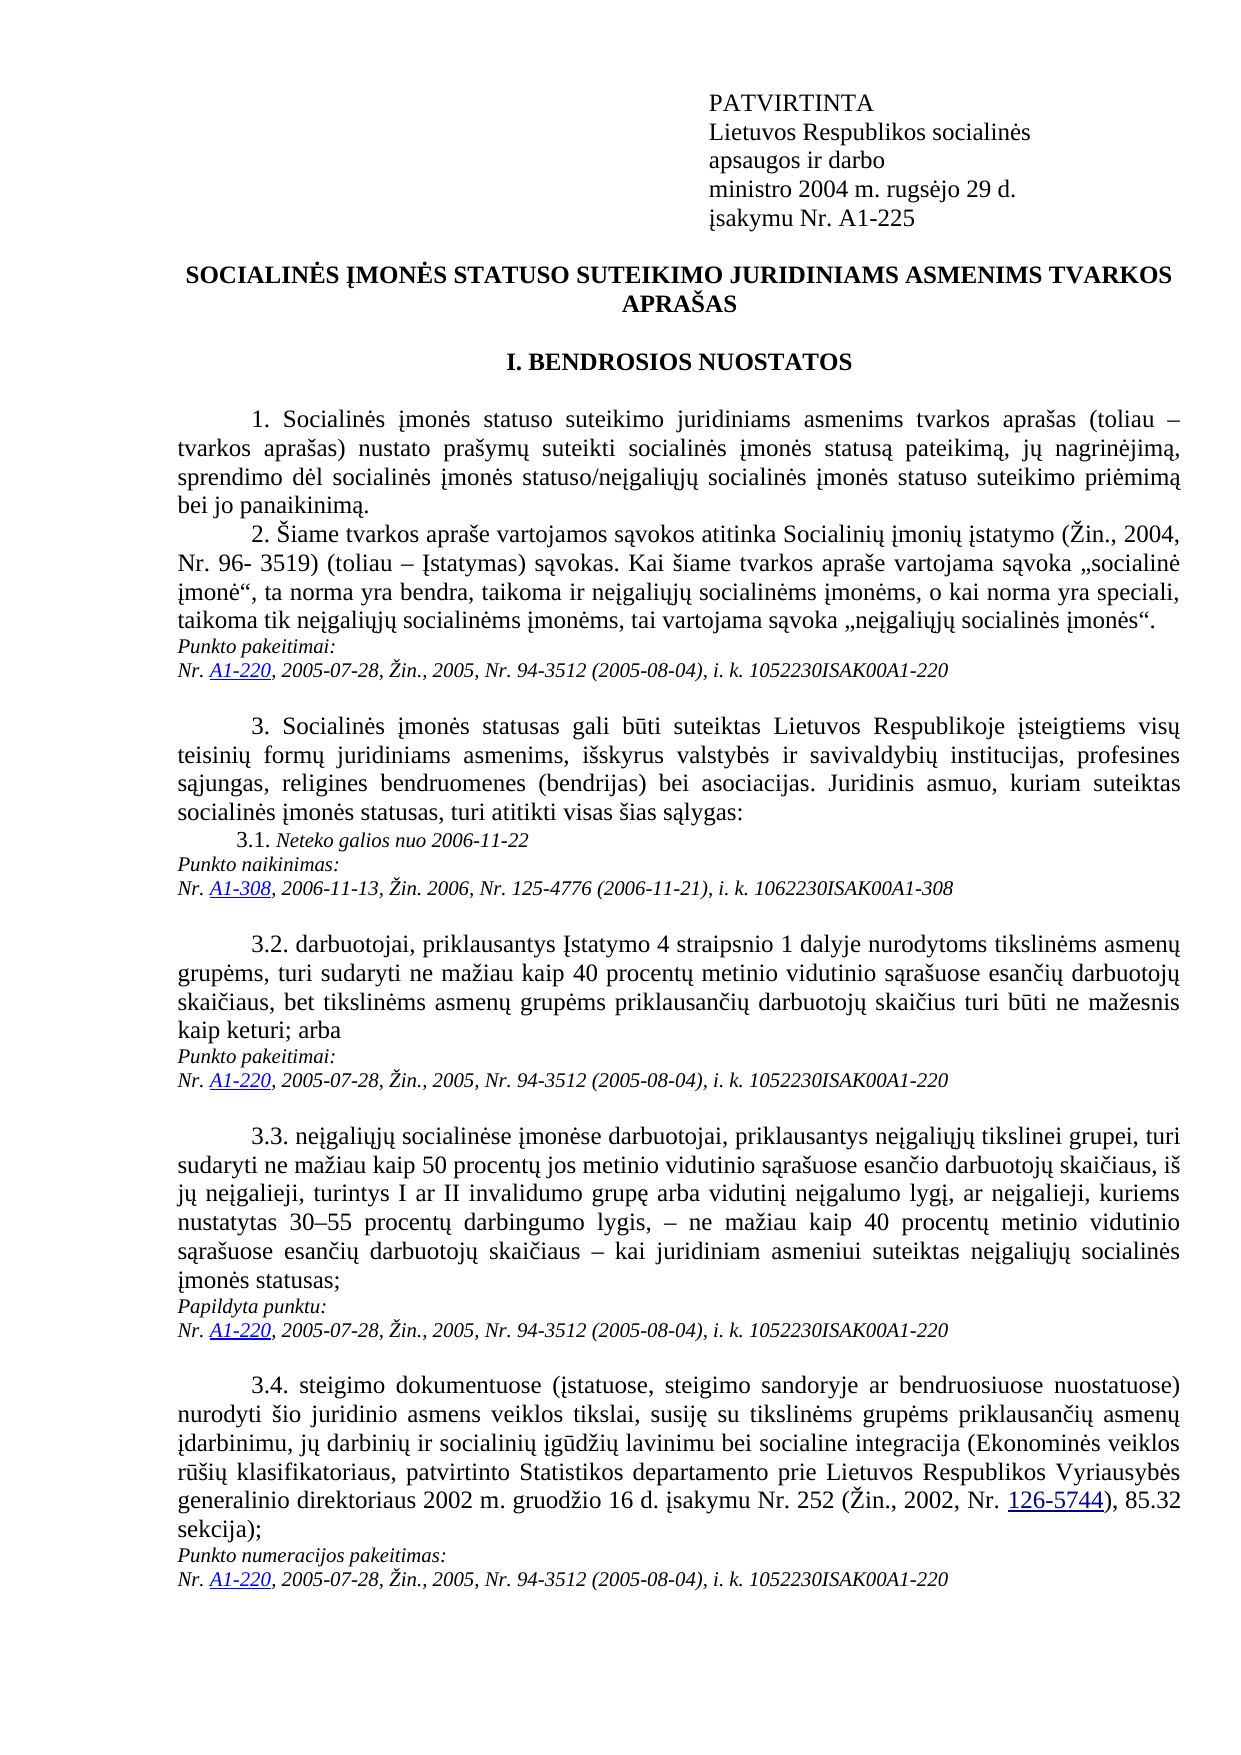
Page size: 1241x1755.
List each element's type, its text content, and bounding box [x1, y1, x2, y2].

text Nr. A1-308, 2006-11-13, Žin. 2006, Nr. 125-4776 (2006-11-21), i. k. 1062230ISAK00A1-308 [177, 876, 1181, 900]
text Punkto naikinimas: [177, 852, 1181, 876]
text įsakymu Nr. A1-225 [177, 203, 1181, 232]
text ministro 2004 m. rugsėjo 29 d. [177, 174, 1181, 203]
text socialinės įmonės statuso suteikimo juridiniams asmenims tvarkos aprašas [177, 260, 1181, 318]
text 3. Socialinės įmonės statusas gali būti suteiktas Lietuvos Respublikoje įsteigtiems visų teisinių formų juridiniams asmenims, išskyrus valstybės ir savivaldybių institucijas, profesines sąjungas, religines bendruomenes (bendrijas) bei asociacijas. Juridinis asmuo, kuriam suteiktas socialinės įmonės statusas, turi atitikti visas šias sąlygas: [177, 711, 1181, 826]
text 2. Šiame tvarkos apraše vartojamos sąvokos atitinka Socialinių įmonių įstatymo (Žin., 2004, Nr. 96- 3519) (toliau – Įstatymas) sąvokas. Kai šiame tvarkos apraše vartojama sąvoka „socialinė įmonė“, ta norma yra bendra, taikoma ir neįgaliųjų socialinėms įmonėms, o kai norma yra speciali, taikoma tik neįgaliųjų socialinėms įmonėms, tai vartojama sąvoka „neįgaliųjų socialinės įmonės“. [177, 519, 1181, 634]
text I. BendrosIOS nuostatos [177, 347, 1181, 375]
text PATVIRTINTA [177, 88, 1181, 117]
text 1. Socialinės įmonės statuso suteikimo juridiniams asmenims tvarkos aprašas (toliau – tvarkos aprašas) nustato prašymų suteikti socialinės įmonės statusą pateikimą, jų nagrinėjimą, sprendimo dėl socialinės įmonės statuso/neįgaliųjų socialinės įmonės statuso suteikimo priėmimą bei jo panaikinimą. [177, 404, 1181, 519]
text Punkto numeracijos pakeitimas: [177, 1543, 1181, 1567]
text Punkto pakeitimai: [177, 1044, 1181, 1068]
text Nr. A1-220, 2005-07-28, Žin., 2005, Nr. 94-3512 (2005-08-04), i. k. 1052230ISAK00A1-220 [177, 1068, 1181, 1092]
text 3.4. steigimo dokumentuose (įstatuose, steigimo sandoryje ar bendruosiuose nuostatuose) nurodyti šio juridinio asmens veiklos tikslai, susiję su tikslinėms grupėms priklausančių asmenų įdarbinimu, jų darbinių ir socialinių įgūdžių lavinimu bei socialine integracija (Ekonominės veiklos rūšių klasifikatoriaus, patvirtinto Statistikos departamento prie Lietuvos Respublikos Vyriausybės generalinio direktoriaus 2002 m. gruodžio 16 d. įsakymu Nr. 252 (Žin., 2002, Nr. 126-5744), 85.32 sekcija); [177, 1370, 1181, 1543]
text 3.3. neįgaliųjų socialinėse įmonėse darbuotojai, priklausantys neįgaliųjų tikslinei grupei, turi sudaryti ne mažiau kaip 50 procentų jos metinio vidutinio sąrašuose esančio darbuotojų skaičiaus, iš jų neįgalieji, turintys I ar II invalidumo grupę arba vidutinį neįgalumo lygį, ar neįgalieji, kuriems nustatytas 30–55 procentų darbingumo lygis, – ne mažiau kaip 40 procentų metinio vidutinio sąrašuose esančių darbuotojų skaičiaus – kai juridiniam asmeniui suteiktas neįgaliųjų socialinės įmonės statusas; [177, 1121, 1181, 1293]
text Nr. A1-220, 2005-07-28, Žin., 2005, Nr. 94-3512 (2005-08-04), i. k. 1052230ISAK00A1-220 [177, 1567, 1181, 1591]
text Lietuvos Respublikos socialinės [177, 117, 1181, 145]
text 3.2. darbuotojai, priklausantys Įstatymo 4 straipsnio 1 dalyje nurodytoms tikslinėms asmenų grupėms, turi sudaryti ne mažiau kaip 40 procentų metinio vidutinio sąrašuose esančių darbuotojų skaičiaus, bet tikslinėms asmenų grupėms priklausančių darbuotojų skaičius turi būti ne mažesnis kaip keturi; arba [177, 929, 1181, 1044]
text Nr. A1-220, 2005-07-28, Žin., 2005, Nr. 94-3512 (2005-08-04), i. k. 1052230ISAK00A1-220 [177, 658, 1181, 682]
text apsaugos ir darbo [177, 145, 1181, 174]
text 3.1. Neteko galios nuo 2006-11-22 [177, 826, 1181, 852]
text Nr. A1-220, 2005-07-28, Žin., 2005, Nr. 94-3512 (2005-08-04), i. k. 1052230ISAK00A1-220 [177, 1318, 1181, 1342]
text Papildyta punktu: [177, 1293, 1181, 1318]
text Punkto pakeitimai: [177, 634, 1181, 658]
